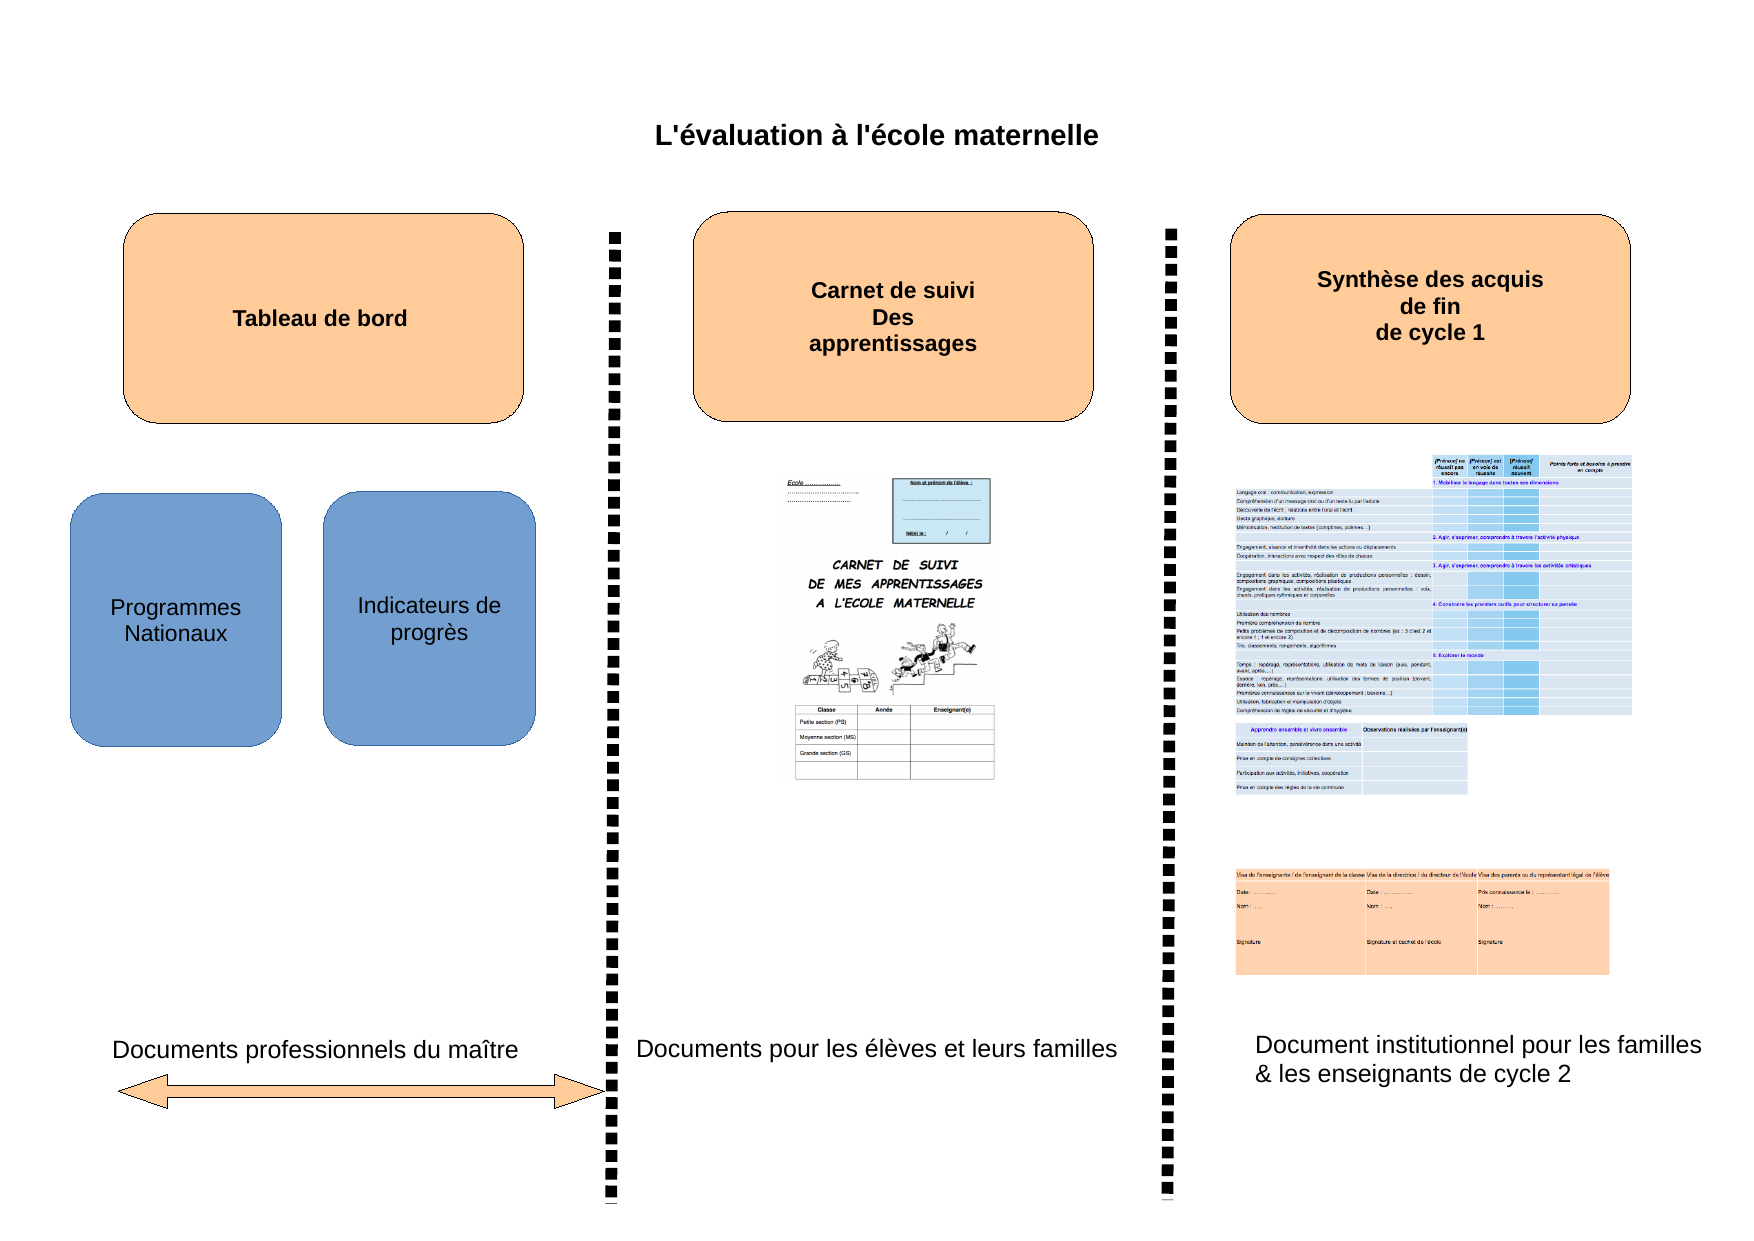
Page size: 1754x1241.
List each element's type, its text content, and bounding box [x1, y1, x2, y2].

picture [1226, 443, 1636, 982]
text L'évaluation à l'école maternelle [118, 118, 1636, 152]
picture [782, 472, 999, 785]
